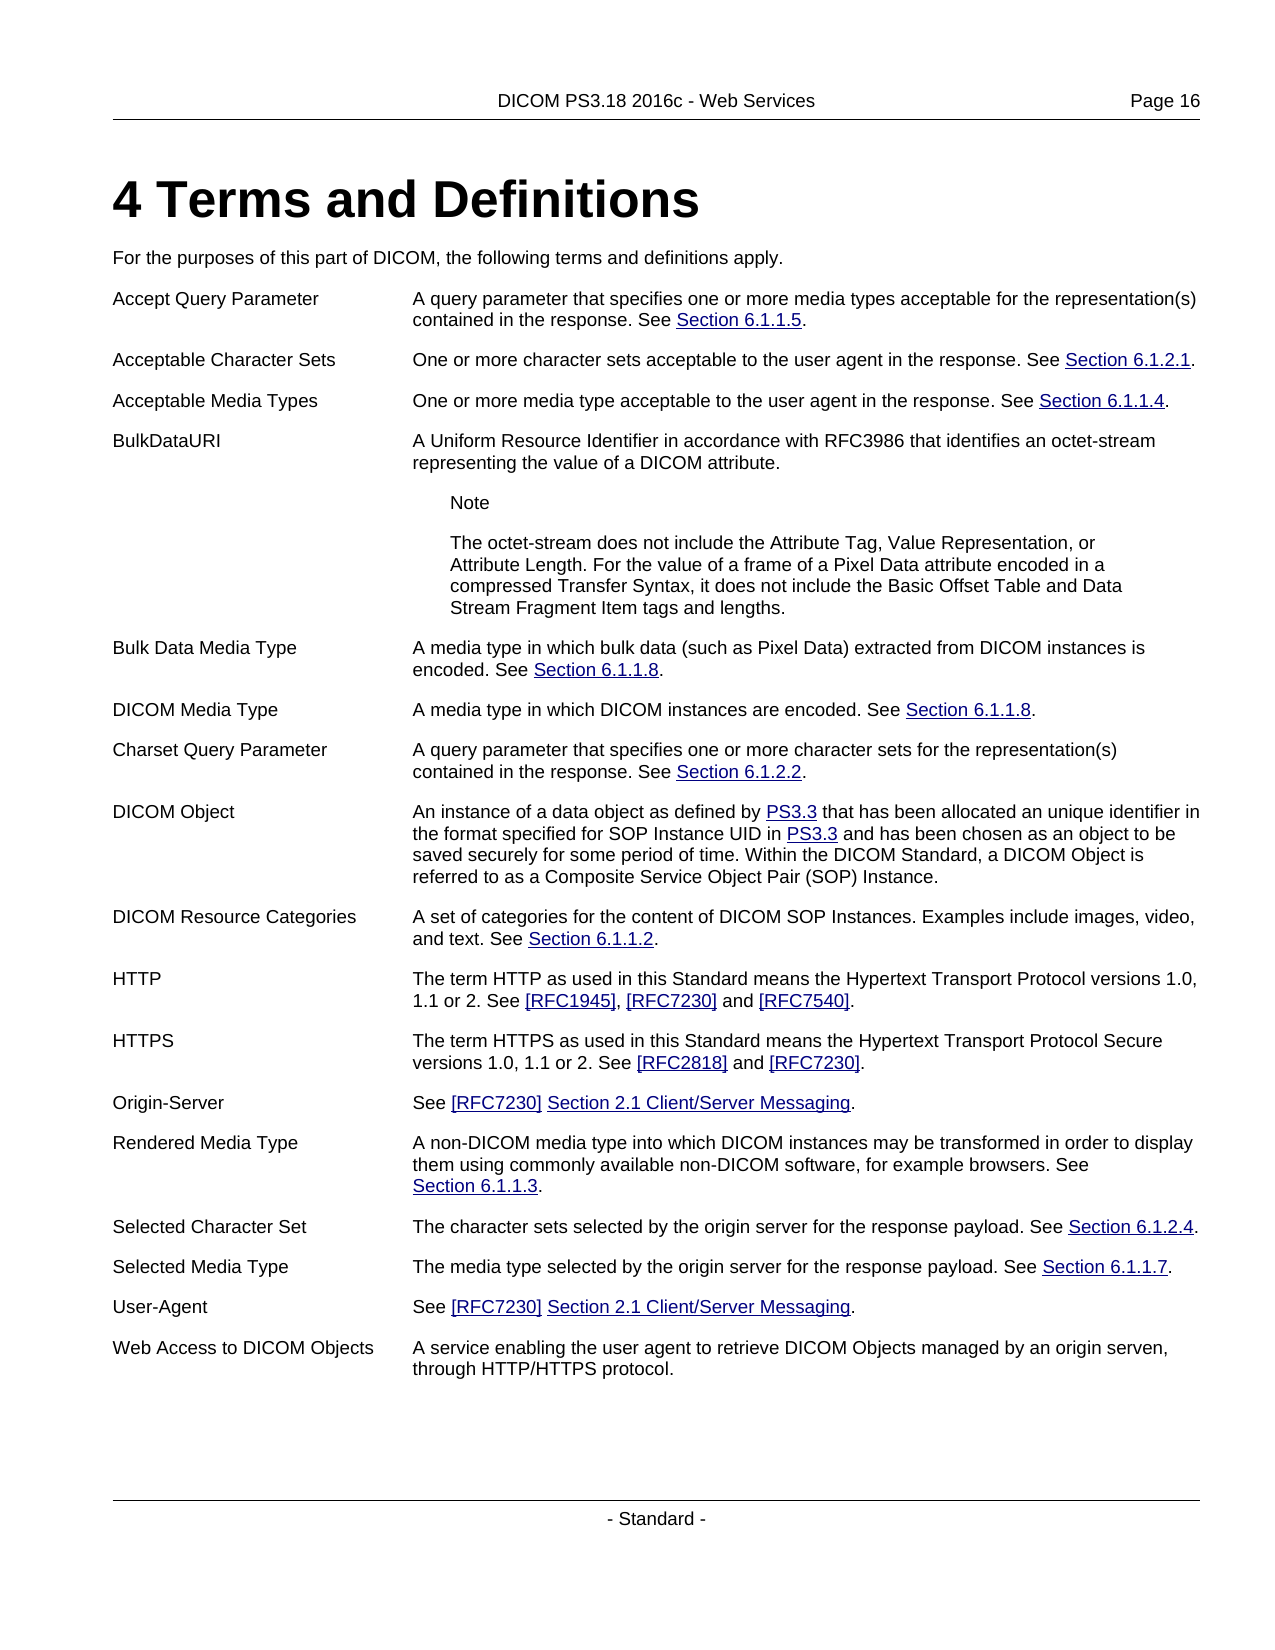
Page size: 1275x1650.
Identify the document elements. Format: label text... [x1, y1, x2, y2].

text DICOM Resource Categories A set of categories for the content of DICOM SOP Instances. Examples include images, video, and text. See Section 6.1.1.2. [112, 906, 1200, 949]
text Bulk Data Media Type A media type in which bulk data (such as Pixel Data) extracted from DICOM instances is encoded. See Section 6.1.1.8. [112, 637, 1200, 680]
text Selected Character Set The character sets selected by the origin server for the response payload. See Section 6.1.2.4. [112, 1216, 1200, 1237]
text HTTPS The term HTTPS as used in this Standard means the Hypertext Transport Protocol Secure versions 1.0, 1.1 or 2. See [RFC2818] and [RFC7230]. [112, 1030, 1200, 1073]
text BulkDataURI A Uniform Resource Identifier in accordance with RFC3986 that identifies an octet-stream representing the value of a DICOM attribute. [112, 430, 1200, 473]
text Accept Query Parameter A query parameter that specifies one or more media types acceptable for the representation(s) contained in the response. See Section 6.1.1.5. [112, 287, 1200, 331]
text Charset Query Parameter A query parameter that specifies one or more character sets for the representation(s) contained in the response. See Section 6.1.2.2. [112, 739, 1200, 782]
text User-Agent See [RFC7230] Section 2.1 Client/Server Messaging. [112, 1296, 1200, 1318]
text Note [450, 492, 1162, 513]
text For the purposes of this part of DICOM, the following terms and definitions apply. [112, 247, 1200, 269]
text The octet-stream does not include the Attribute Tag, Value Representation, or Attribute Length. For the value of a frame of a Pixel Data attribute encoded in a compressed Transfer Syntax, it does not include the Basic Offset Table and Data Stream Fragment Item tags and lengths. [450, 532, 1162, 618]
text DICOM Media Type A media type in which DICOM instances are encoded. See Section 6.1.1.8. [112, 699, 1200, 721]
text Rendered Media Type A non-DICOM media type into which DICOM instances may be transformed in order to display them using commonly available non-DICOM software, for example browsers. See Section 6.1.1.3. [112, 1132, 1200, 1197]
text 4 Terms and Definitions [112, 169, 1200, 228]
text Acceptable Character Sets One or more character sets acceptable to the user agent in the response. See Section 6.1.2.1. [112, 349, 1200, 371]
text Acceptable Media Types One or more media type acceptable to the user agent in the response. See Section 6.1.1.4. [112, 389, 1200, 411]
text HTTP The term HTTP as used in this Standard means the Hypertext Transport Protocol versions 1.0, 1.1 or 2. See [RFC1945], [RFC7230] and [RFC7540]. [112, 968, 1200, 1011]
text Selected Media Type The media type selected by the origin server for the response payload. See Section 6.1.1.7. [112, 1256, 1200, 1277]
text Web Access to DICOM Objects A service enabling the user agent to retrieve DICOM Objects managed by an origin serven, through HTTP/HTTPS protocol. [112, 1336, 1200, 1379]
text DICOM Object An instance of a data object as defined by PS3.3 that has been allocated an unique identifier in the format specified for SOP Instance UID in PS3.3 and has been chosen as an object to be saved securely for some period of time. Within the DICOM Standard, a DICOM Object is referred to as a Composite Service Object Pair (SOP) Instance. [112, 801, 1200, 887]
text Origin-Server See [RFC7230] Section 2.1 Client/Server Messaging. [112, 1092, 1200, 1113]
